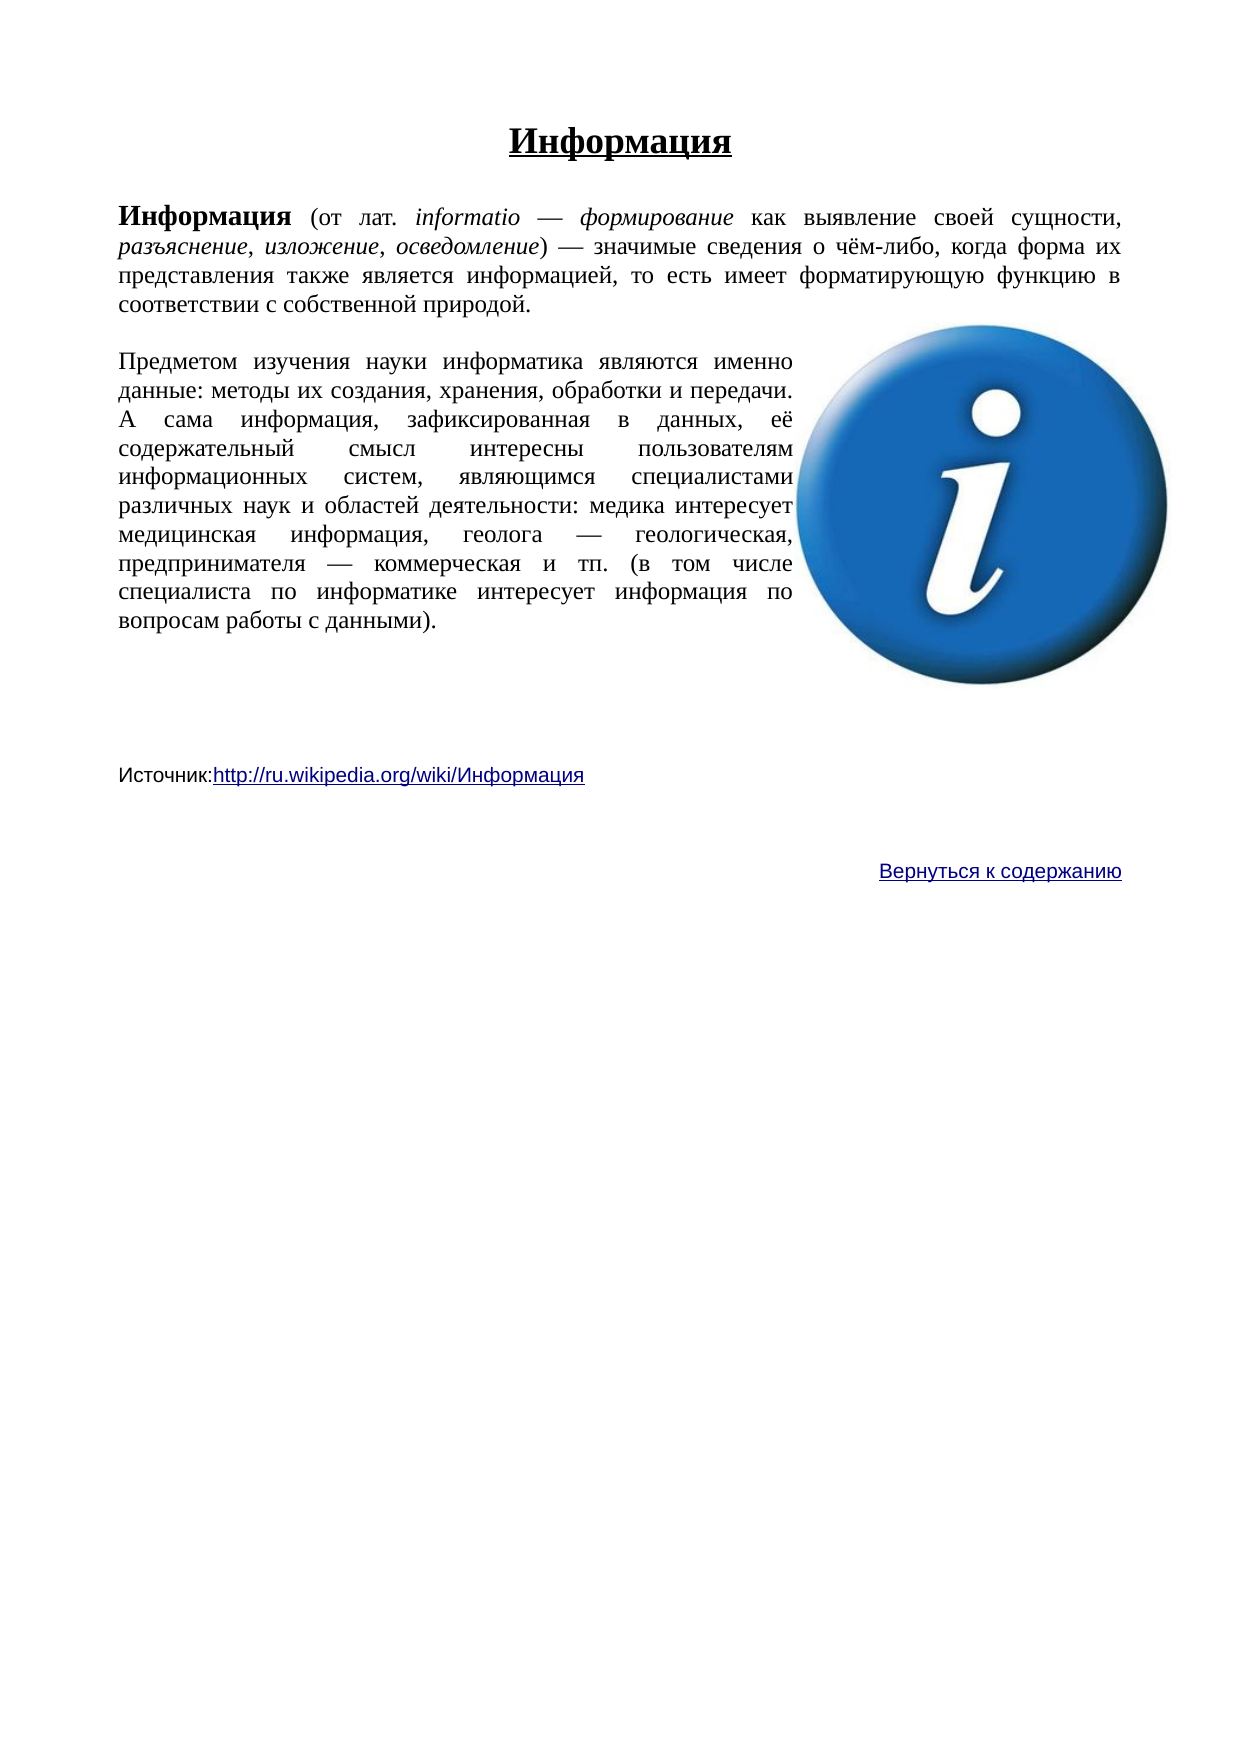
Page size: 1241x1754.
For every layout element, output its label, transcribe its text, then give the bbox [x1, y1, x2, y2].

text Информация (от лат. informatio — формирование как выявление своей сущности, разъяснение, изложение, осведомление) — значимые сведения о чём-либо, когда форма их представления также является информацией, то есть имеет форматирующую функцию в соответствии с собственной природой. [118, 198, 1122, 318]
text Источник:http://ru.wikipedia.org/wiki/Информация [118, 763, 1122, 787]
text Вернуться к содержанию [118, 859, 1122, 883]
picture [793, 322, 1172, 689]
subtitle Информация [118, 118, 1122, 161]
text Предметом изучения науки информатика являются именно данные: методы их создания, хранения, обработки и передачи. А сама информация, зафиксированная в данных, её содержательный смысл интересны пользователям информационных систем, являющимся специалистами различных наук и областей деятельности: медика интересует медицинская информация, геолога — геологическая, предпринимателя — коммерческая и тп. (в том числе специалиста по информатике интересует информация по вопросам работы с данными). [118, 346, 793, 634]
